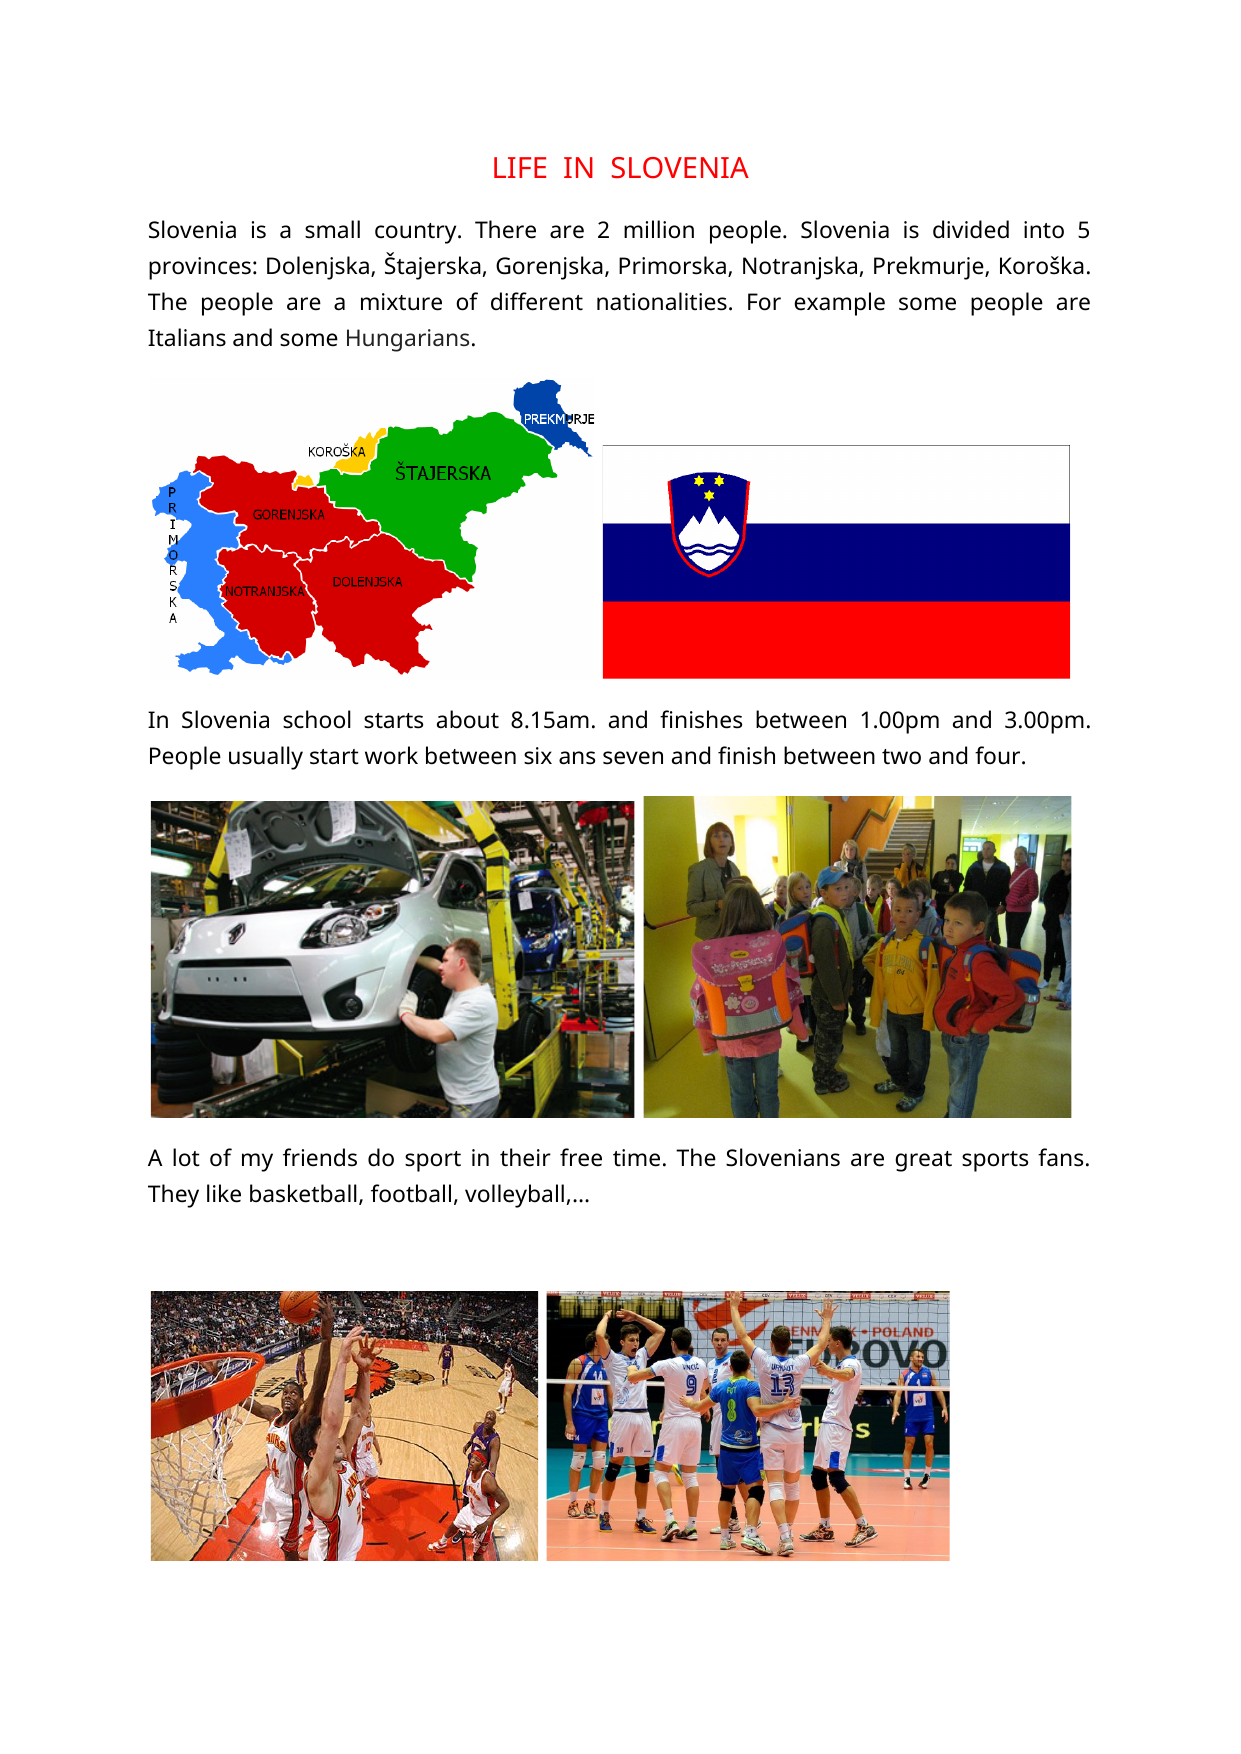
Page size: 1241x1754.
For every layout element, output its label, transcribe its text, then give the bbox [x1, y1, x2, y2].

picture [546, 1291, 950, 1561]
text Slovenia is a small country. There are 2 million people. Slovenia is divided into 5 provinces: Dolenjska, Štajerska, Gorenjska, Primorska, Notranjska, Prekmurje, Koroška. The people are a mixture of different nationalities. For example some people are Italians and some Hungarians. [148, 214, 1093, 353]
text A lot of my friends do sport in their free time. The Slovenians are great sports fans. They like basketball, football, volleyball,… [148, 1142, 1093, 1209]
picture [150, 378, 595, 679]
text In Slovenia school starts about 8.15am. and finishes between 1.00pm and 3.00pm. People usually start work between six ans seven and finish between two and four. [148, 704, 1093, 771]
picture [150, 801, 635, 1118]
picture [602, 445, 1071, 679]
picture [150, 1291, 539, 1561]
text LIFE IN SLOVENIA [148, 148, 1093, 187]
picture [643, 796, 1072, 1118]
